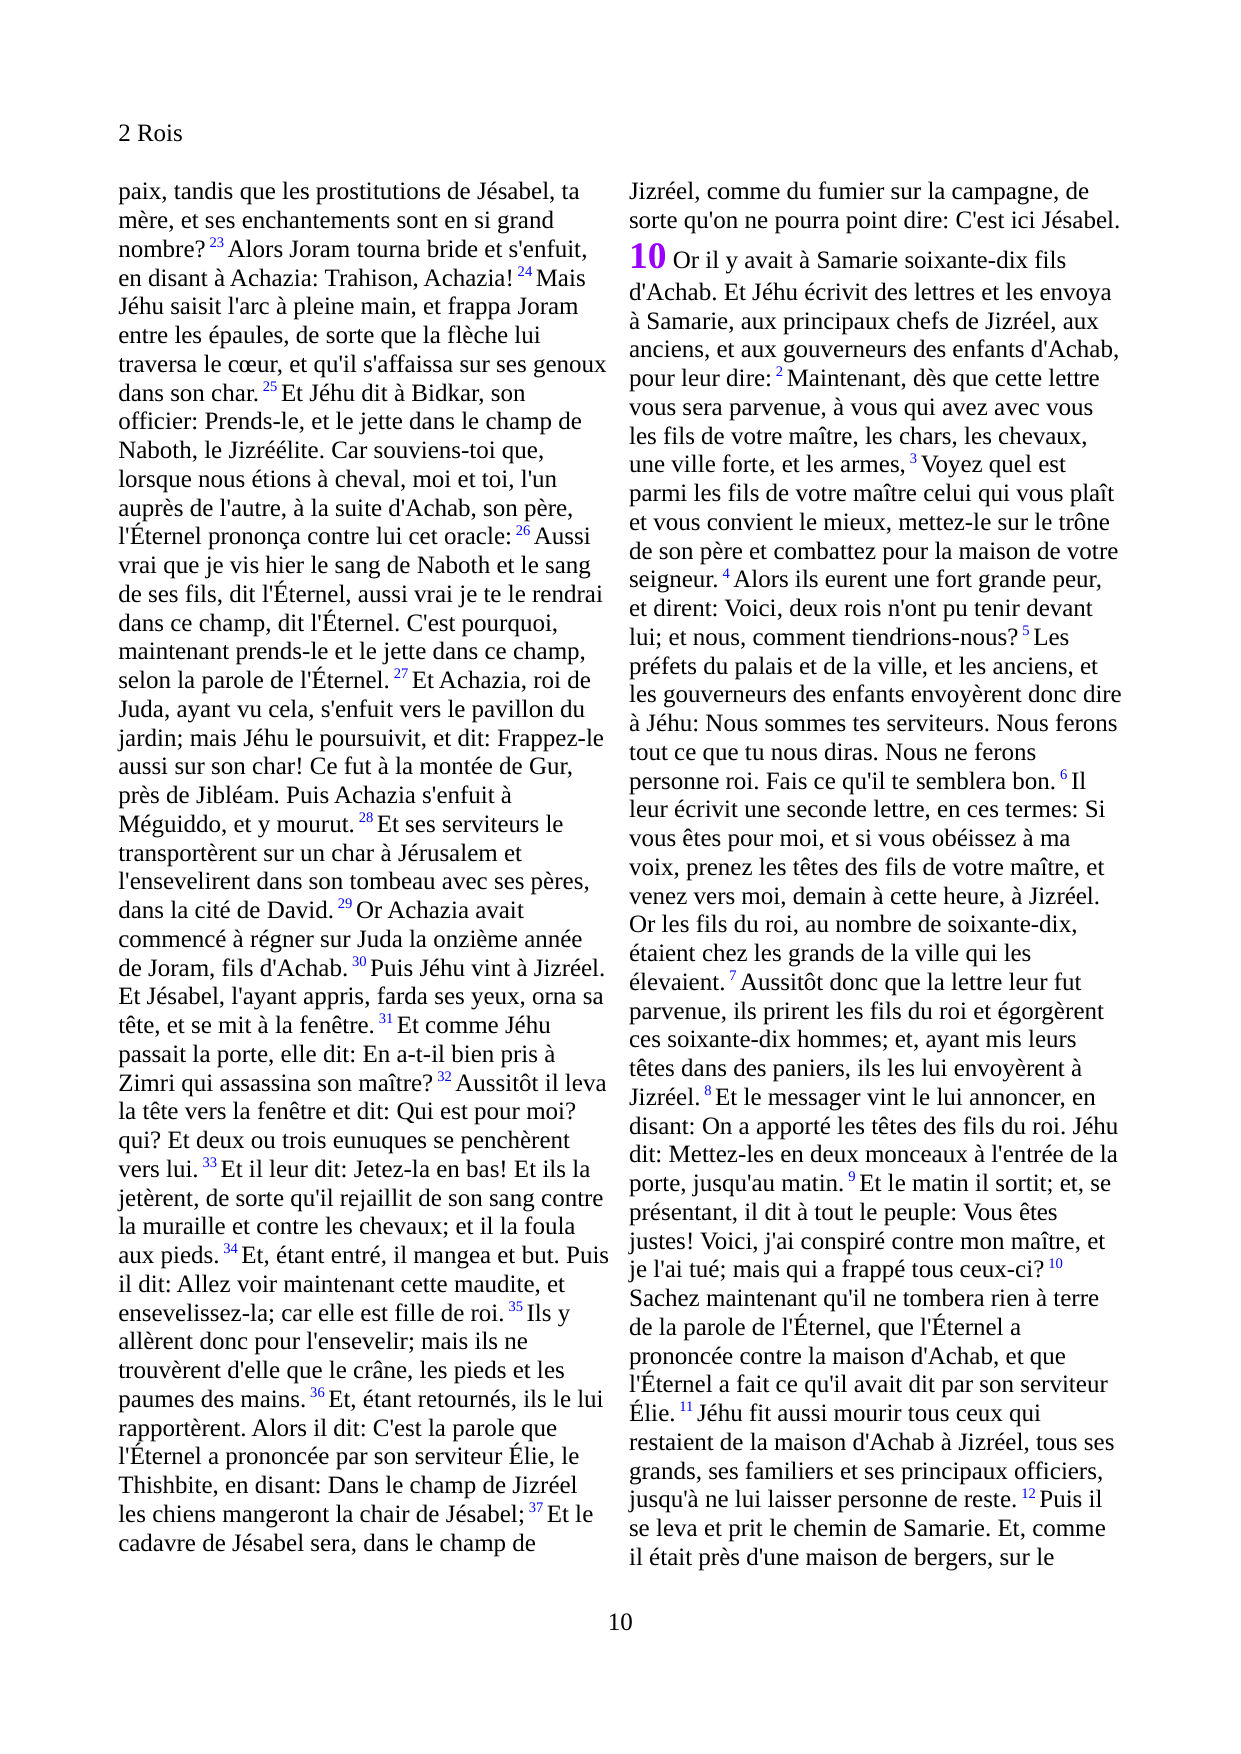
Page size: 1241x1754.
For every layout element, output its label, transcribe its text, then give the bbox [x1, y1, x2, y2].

text Jizréel, comme du fumier sur la campagne, de sorte qu'on ne pourra point dire: C'est ici Jésabel. [629, 176, 1122, 234]
text paix, tandis que les prostitutions de Jésabel, ta mère, et ses enchantements sont en si grand nombre? 23 Alors Joram tourna bride et s'enfuit, en disant à Achazia: Trahison, Achazia! 24 Mais Jéhu saisit l'arc à pleine main, et frappa Joram entre les épaules, de sorte que la flèche lui traversa le cœur, et qu'il s'affaissa sur ses genoux dans son char. 25 Et Jéhu dit à Bidkar, son officier: Prends-le, et le jette dans le champ de Naboth, le Jizréélite. Car souviens-toi que, lorsque nous étions à cheval, moi et toi, l'un auprès de l'autre, à la suite d'Achab, son père, l'Éternel prononça contre lui cet oracle: 26 Aussi vrai que je vis hier le sang de Naboth et le sang de ses fils, dit l'Éternel, aussi vrai je te le rendrai dans ce champ, dit l'Éternel. C'est pourquoi, maintenant prends-le et le jette dans ce champ, selon la parole de l'Éternel. 27 Et Achazia, roi de Juda, ayant vu cela, s'enfuit vers le pavillon du jardin; mais Jéhu le poursuivit, et dit: Frappez-le aussi sur son char! Ce fut à la montée de Gur, près de Jibléam. Puis Achazia s'enfuit à Méguiddo, et y mourut. 28 Et ses serviteurs le transportèrent sur un char à Jérusalem et l'ensevelirent dans son tombeau avec ses pères, dans la cité de David. 29 Or Achazia avait commencé à régner sur Juda la onzième année de Joram, fils d'Achab. 30 Puis Jéhu vint à Jizréel. Et Jésabel, l'ayant appris, farda ses yeux, orna sa tête, et se mit à la fenêtre. 31 Et comme Jéhu passait la porte, elle dit: En a-t-il bien pris à Zimri qui assassina son maître? 32 Aussitôt il leva la tête vers la fenêtre et dit: Qui est pour moi? qui? Et deux ou trois eunuques se penchèrent vers lui. 33 Et il leur dit: Jetez-la en bas! Et ils la jetèrent, de sorte qu'il rejaillit de son sang contre la muraille et contre les chevaux; et il la foula aux pieds. 34 Et, étant entré, il mangea et but. Puis il dit: Allez voir maintenant cette maudite, et ensevelissez-la; car elle est fille de roi. 35 Ils y allèrent donc pour l'ensevelir; mais ils ne trouvèrent d'elle que le crâne, les pieds et les paumes des mains. 36 Et, étant retournés, ils le lui rapportèrent. Alors il dit: C'est la parole que l'Éternel a prononcée par son serviteur Élie, le Thishbite, en disant: Dans le champ de Jizréel les chiens mangeront la chair de Jésabel; 37 Et le cadavre de Jésabel sera, dans le champ de [118, 176, 611, 1556]
text 10 Or il y avait à Samarie soixante-dix fils d'Achab. Et Jéhu écrivit des lettres et les envoya à Samarie, aux principaux chefs de Jizréel, aux anciens, et aux gouverneurs des enfants d'Achab, pour leur dire: 2 Maintenant, dès que cette lettre vous sera parvenue, à vous qui avez avec vous les fils de votre maître, les chars, les chevaux, une ville forte, et les armes, 3 Voyez quel est parmi les fils de votre maître celui qui vous plaît et vous convient le mieux, mettez-le sur le trône de son père et combattez pour la maison de votre seigneur. 4 Alors ils eurent une fort grande peur, et dirent: Voici, deux rois n'ont pu tenir devant lui; et nous, comment tiendrions-nous? 5 Les préfets du palais et de la ville, et les anciens, et les gouverneurs des enfants envoyèrent donc dire à Jéhu: Nous sommes tes serviteurs. Nous ferons tout ce que tu nous diras. Nous ne ferons personne roi. Fais ce qu'il te semblera bon. 6 Il leur écrivit une seconde lettre, en ces termes: Si vous êtes pour moi, et si vous obéissez à ma voix, prenez les têtes des fils de votre maître, et venez vers moi, demain à cette heure, à Jizréel. Or les fils du roi, au nombre de soixante-dix, étaient chez les grands de la ville qui les élevaient. 7 Aussitôt donc que la lettre leur fut parvenue, ils prirent les fils du roi et égorgèrent ces soixante-dix hommes; et, ayant mis leurs têtes dans des paniers, ils les lui envoyèrent à Jizréel. 8 Et le messager vint le lui annoncer, en disant: On a apporté les têtes des fils du roi. Jéhu dit: Mettez-les en deux monceaux à l'entrée de la porte, jusqu'au matin. 9 Et le matin il sortit; et, se présentant, il dit à tout le peuple: Vous êtes justes! Voici, j'ai conspiré contre mon maître, et je l'ai tué; mais qui a frappé tous ceux-ci? 10 Sachez maintenant qu'il ne tombera rien à terre de la parole de l'Éternel, que l'Éternel a prononcée contre la maison d'Achab, et que l'Éternel a fait ce qu'il avait dit par son serviteur Élie. 11 Jéhu fit aussi mourir tous ceux qui restaient de la maison d'Achab à Jizréel, tous ses grands, ses familiers et ses principaux officiers, jusqu'à ne lui laisser personne de reste. 12 Puis il se leva et prit le chemin de Samarie. Et, comme il était près d'une maison de bergers, sur le [629, 234, 1122, 1571]
